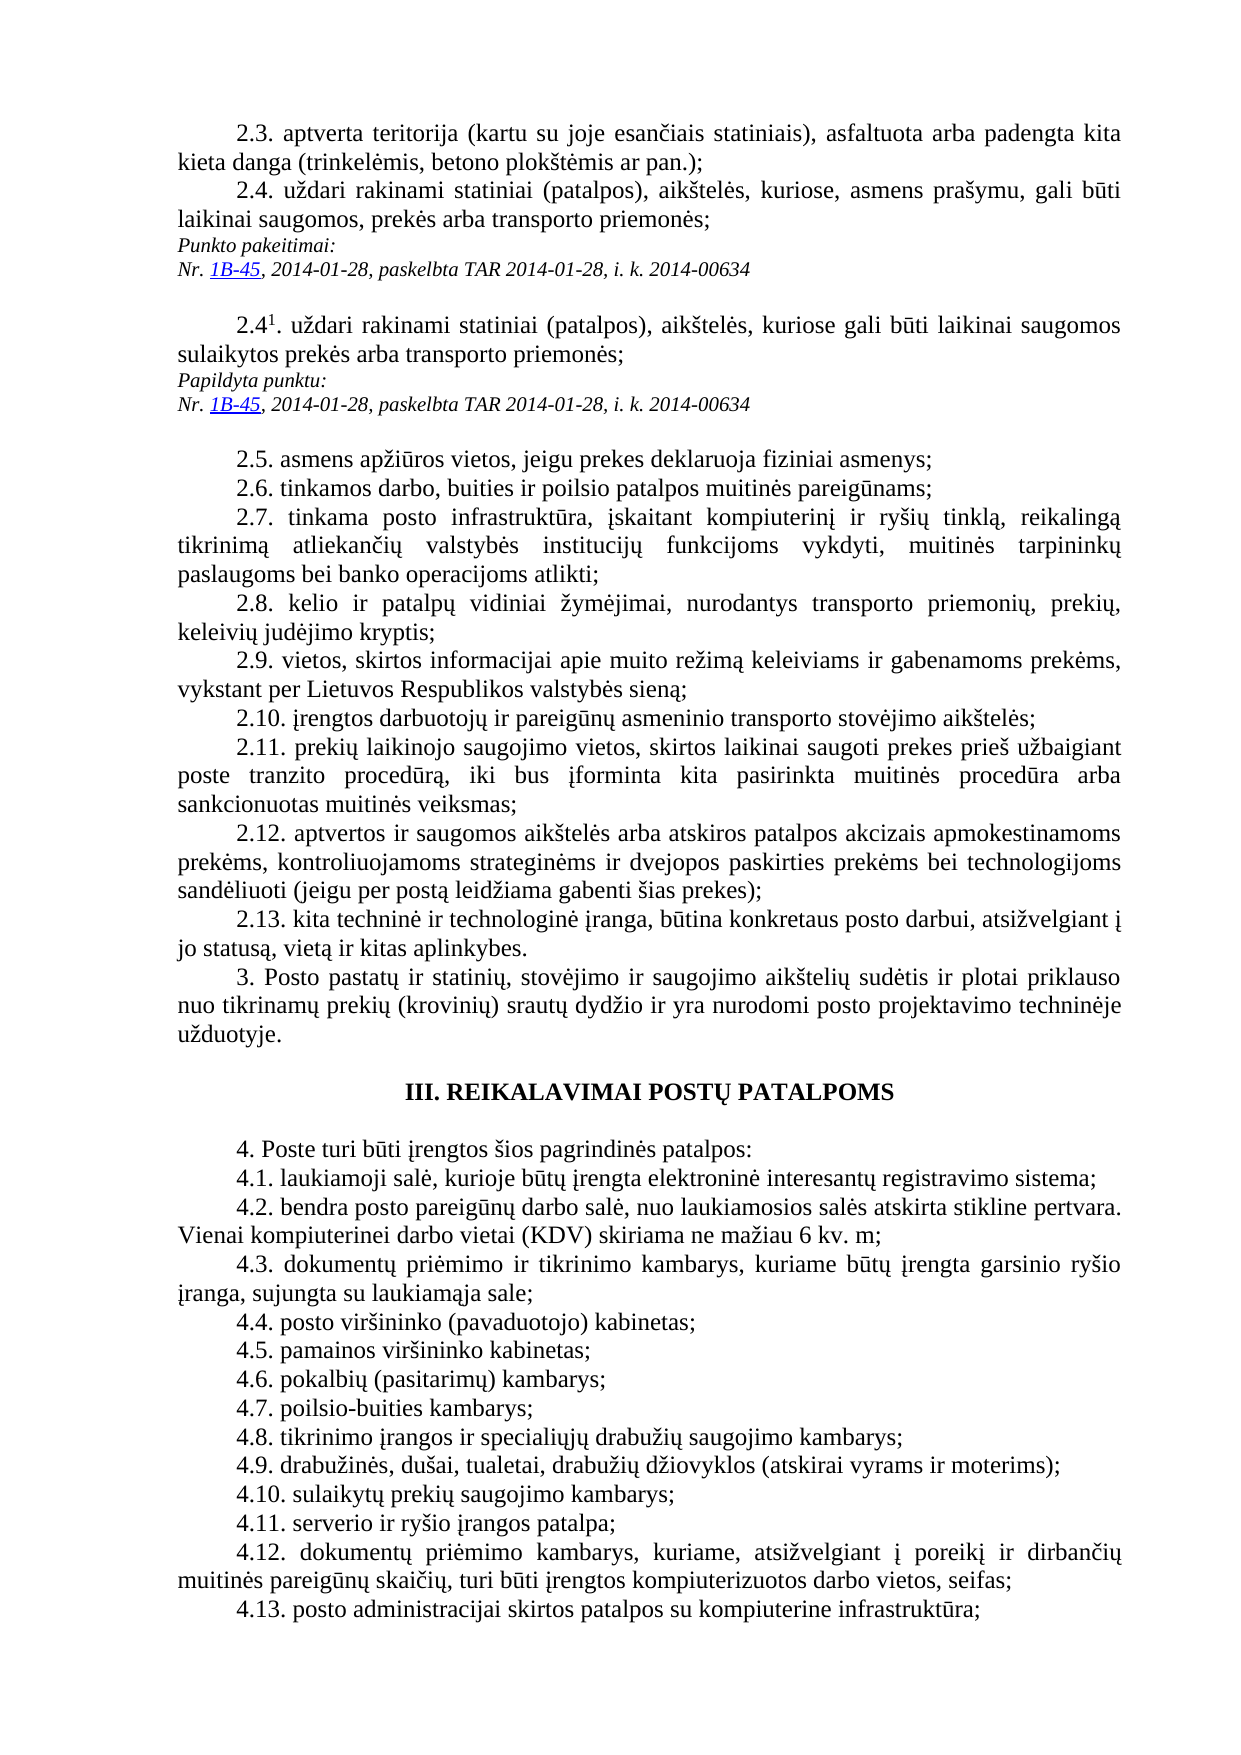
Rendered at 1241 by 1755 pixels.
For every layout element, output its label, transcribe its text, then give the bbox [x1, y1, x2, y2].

text Nr. 1B-45, 2014-01-28, paskelbta TAR 2014-01-28, i. k. 2014-00634 [177, 392, 1122, 416]
text III. REIKALAVIMAI POSTŲ PATALPOMS [177, 1077, 1122, 1106]
text 2.11. prekių laikinojo saugojimo vietos, skirtos laikinai saugoti prekes prieš užbaigiant poste tranzito procedūrą, iki bus įforminta kita pasirinkta muitinės procedūra arba sankcionuotas muitinės veiksmas; [177, 732, 1122, 818]
text 3. Posto pastatų ir statinių, stovėjimo ir saugojimo aikštelių sudėtis ir plotai priklauso nuo tikrinamų prekių (krovinių) srautų dydžio ir yra nurodomi posto projektavimo techninėje užduotyje. [177, 962, 1122, 1048]
text 2.4. uždari rakinami statiniai (patalpos), aikštelės, kuriose, asmens prašymu, gali būti laikinai saugomos, prekės arba transporto priemonės; [177, 176, 1122, 233]
text 2.12. aptvertos ir saugomos aikštelės arba atskiros patalpos akcizais apmokestinamoms prekėms, kontroliuojamoms strateginėms ir dvejopos paskirties prekėms bei technologijoms sandėliuoti (jeigu per postą leidžiama gabenti šias prekes); [177, 818, 1122, 904]
text Punkto pakeitimai: [177, 233, 1122, 257]
text 4. Poste turi būti įrengtos šios pagrindinės patalpos: [177, 1134, 1122, 1163]
text 4.2. bendra posto pareigūnų darbo salė, nuo laukiamosios salės atskirta stikline pertvara. Vienai kompiuterinei darbo vietai (KDV) skiriama ne mažiau 6 kv. m; [177, 1192, 1122, 1249]
text 4.9. drabužinės, dušai, tualetai, drabužių džiovyklos (atskirai vyrams ir moterims); [177, 1451, 1122, 1479]
text 2.13. kita techninė ir technologinė įranga, būtina konkretaus posto darbui, atsižvelgiant į jo statusą, vietą ir kitas aplinkybes. [177, 904, 1122, 962]
text Nr. 1B-45, 2014-01-28, paskelbta TAR 2014-01-28, i. k. 2014-00634 [177, 257, 1122, 281]
text 4.3. dokumentų priėmimo ir tikrinimo kambarys, kuriame būtų įrengta garsinio ryšio įranga, sujungta su laukiamąja sale; [177, 1249, 1122, 1307]
text 2.41. uždari rakinami statiniai (patalpos), aikštelės, kuriose gali būti laikinai saugomos sulaikytos prekės arba transporto priemonės; [177, 310, 1122, 367]
text Papildyta punktu: [177, 367, 1122, 392]
text 4.10. sulaikytų prekių saugojimo kambarys; [177, 1479, 1122, 1508]
text 4.6. pokalbių (pasitarimų) kambarys; [177, 1364, 1122, 1393]
text 2.6. tinkamos darbo, buities ir poilsio patalpos muitinės pareigūnams; [177, 473, 1122, 502]
text 2.10. įrengtos darbuotojų ir pareigūnų asmeninio transporto stovėjimo aikštelės; [177, 703, 1122, 732]
text 2.7. tinkama posto infrastruktūra, įskaitant kompiuterinį ir ryšių tinklą, reikalingą tikrinimą atliekančių valstybės institucijų funkcijoms vykdyti, muitinės tarpininkų paslaugoms bei banko operacijoms atlikti; [177, 502, 1122, 588]
text 4.11. serverio ir ryšio įrangos patalpa; [177, 1508, 1122, 1537]
text 4.5. pamainos viršininko kabinetas; [177, 1336, 1122, 1364]
text 4.8. tikrinimo įrangos ir specialiųjų drabužių saugojimo kambarys; [177, 1422, 1122, 1451]
text 4.4. posto viršininko (pavaduotojo) kabinetas; [177, 1307, 1122, 1336]
text 2.3. aptverta teritorija (kartu su joje esančiais statiniais), asfaltuota arba padengta kita kieta danga (trinkelėmis, betono plokštėmis ar pan.); [177, 118, 1122, 176]
text 4.13. posto administracijai skirtos patalpos su kompiuterine infrastruktūra; [177, 1594, 1122, 1623]
text 4.7. poilsio-buities kambarys; [177, 1393, 1122, 1422]
text 2.9. vietos, skirtos informacijai apie muito režimą keleiviams ir gabenamoms prekėms, vykstant per Lietuvos Respublikos valstybės sieną; [177, 646, 1122, 703]
text 4.12. dokumentų priėmimo kambarys, kuriame, atsižvelgiant į poreikį ir dirbančių muitinės pareigūnų skaičių, turi būti įrengtos kompiuterizuotos darbo vietos, seifas; [177, 1537, 1122, 1594]
text 2.8. kelio ir patalpų vidiniai žymėjimai, nurodantys transporto priemonių, prekių, keleivių judėjimo kryptis; [177, 588, 1122, 646]
text 4.1. laukiamoji salė, kurioje būtų įrengta elektroninė interesantų registravimo sistema; [177, 1163, 1122, 1192]
text 2.5. asmens apžiūros vietos, jeigu prekes deklaruoja fiziniai asmenys; [177, 444, 1122, 473]
